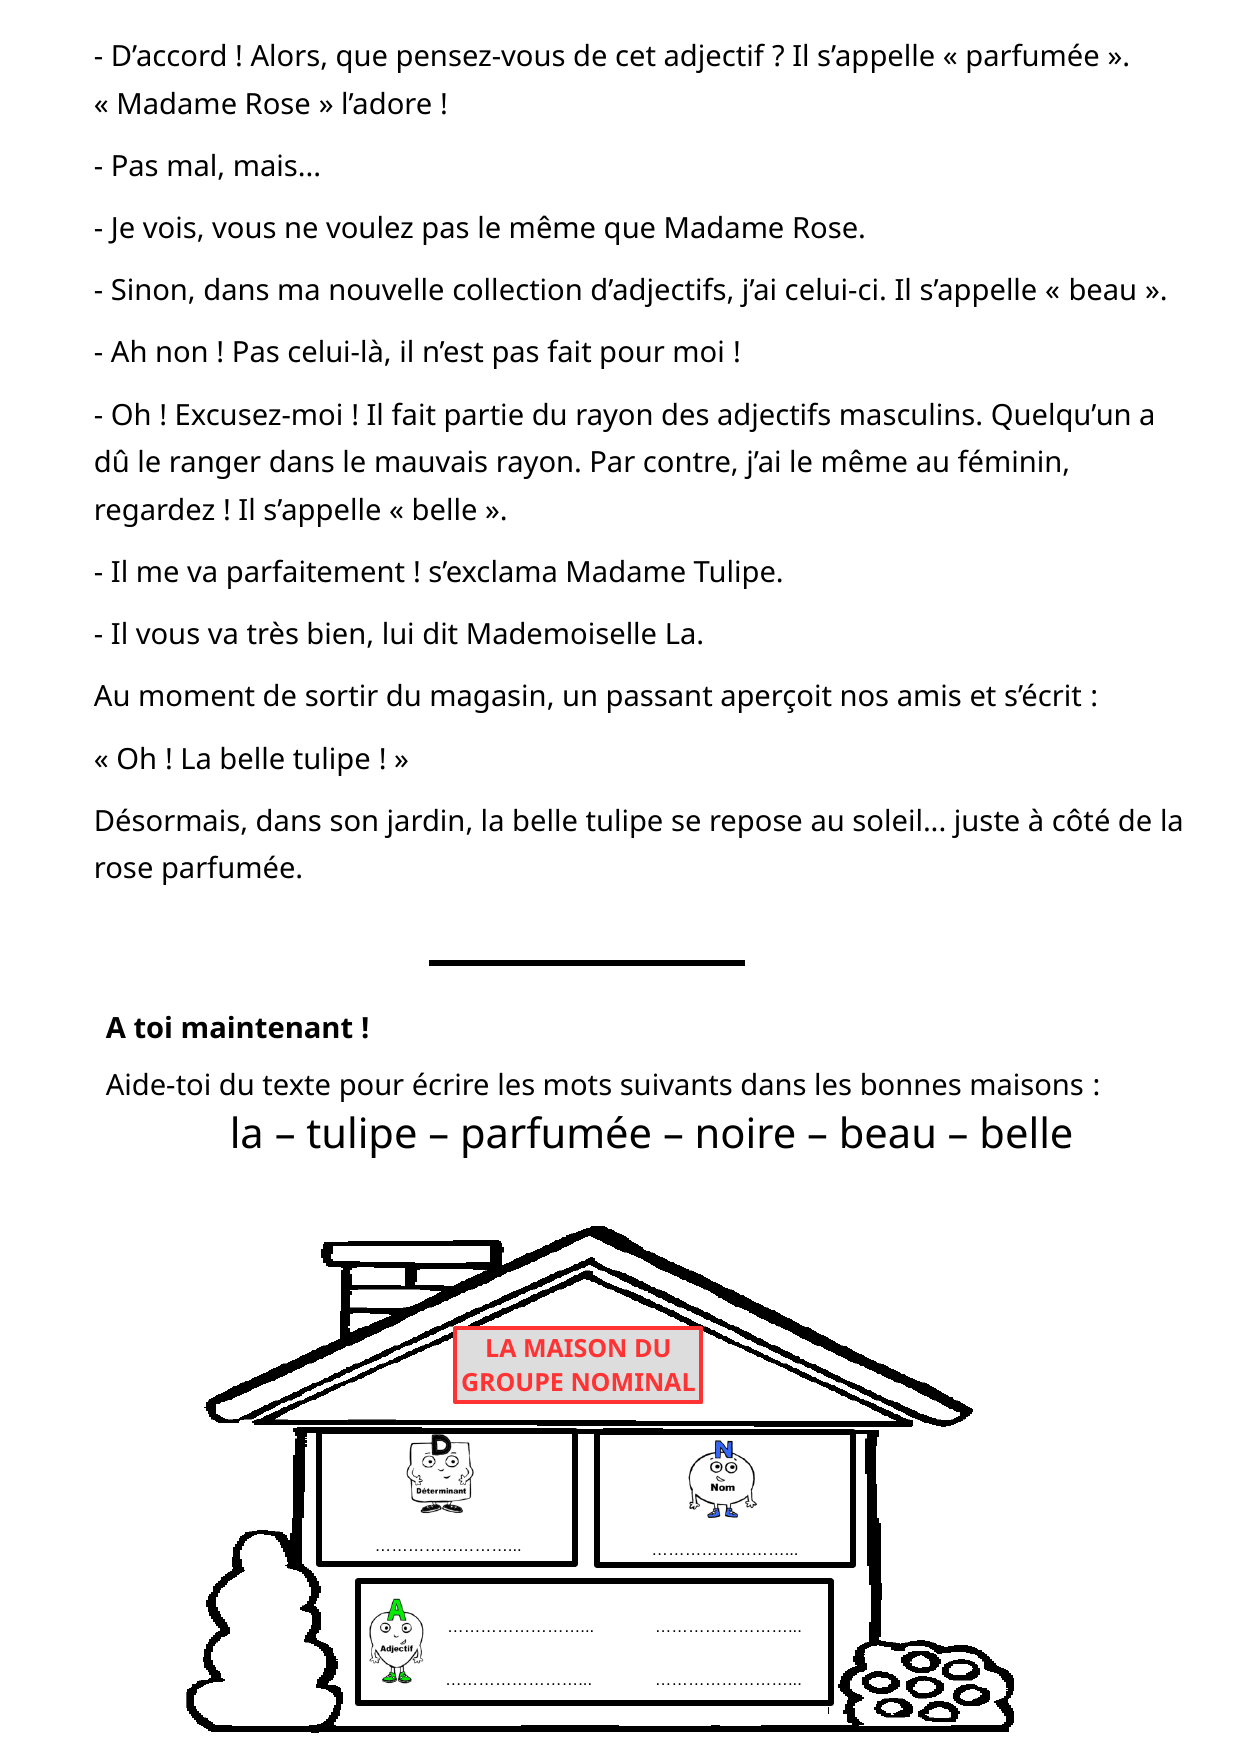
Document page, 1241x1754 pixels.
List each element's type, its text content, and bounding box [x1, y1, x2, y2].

text « Oh ! La belle tulipe ! » [94, 738, 1198, 778]
text Aide-toi du texte pour écrire les mots suivants dans les bonnes maisons : [94, 1064, 1198, 1104]
text - Oh ! Excusez-moi ! Il fait partie du rayon des adjectifs masculins. Quelqu’un a dû le ranger dans le mauvais rayon. Par contre, j’ai le même au féminin, regardez ! Il s’appelle « belle ». [94, 394, 1198, 529]
text - D’accord ! Alors, que pensez-vous de cet adjectif ? Il s’appelle « parfumée ». « Madame Rose » l’adore ! [94, 35, 1198, 123]
text - Ah non ! Pas celui-là, il n’est pas fait pour moi ! [94, 332, 1198, 371]
text Désormais, dans son jardin, la belle tulipe se repose au soleil... juste à côté de la rose parfumée. [94, 800, 1198, 887]
text - Sinon, dans ma nouvelle collection d’adjectifs, j’ai celui-ci. Il s’appelle « beau ». [94, 269, 1198, 309]
text - Pas mal, mais... [94, 145, 1198, 185]
text - Il me va parfaitement ! s’exclama Madame Tulipe. [94, 551, 1198, 591]
text A toi maintenant ! [94, 1007, 1198, 1047]
picture [186, 1215, 1020, 1736]
text - Je vois, vous ne voulez pas le même que Madame Rose. [94, 207, 1198, 247]
text - Il vous va très bien, lui dit Mademoiselle La. [94, 613, 1198, 653]
text Au moment de sortir du magasin, un passant aperçoit nos amis et s’écrit : [94, 676, 1198, 715]
text la – tulipe – parfumée – noire – beau – belle [94, 1104, 1198, 1160]
